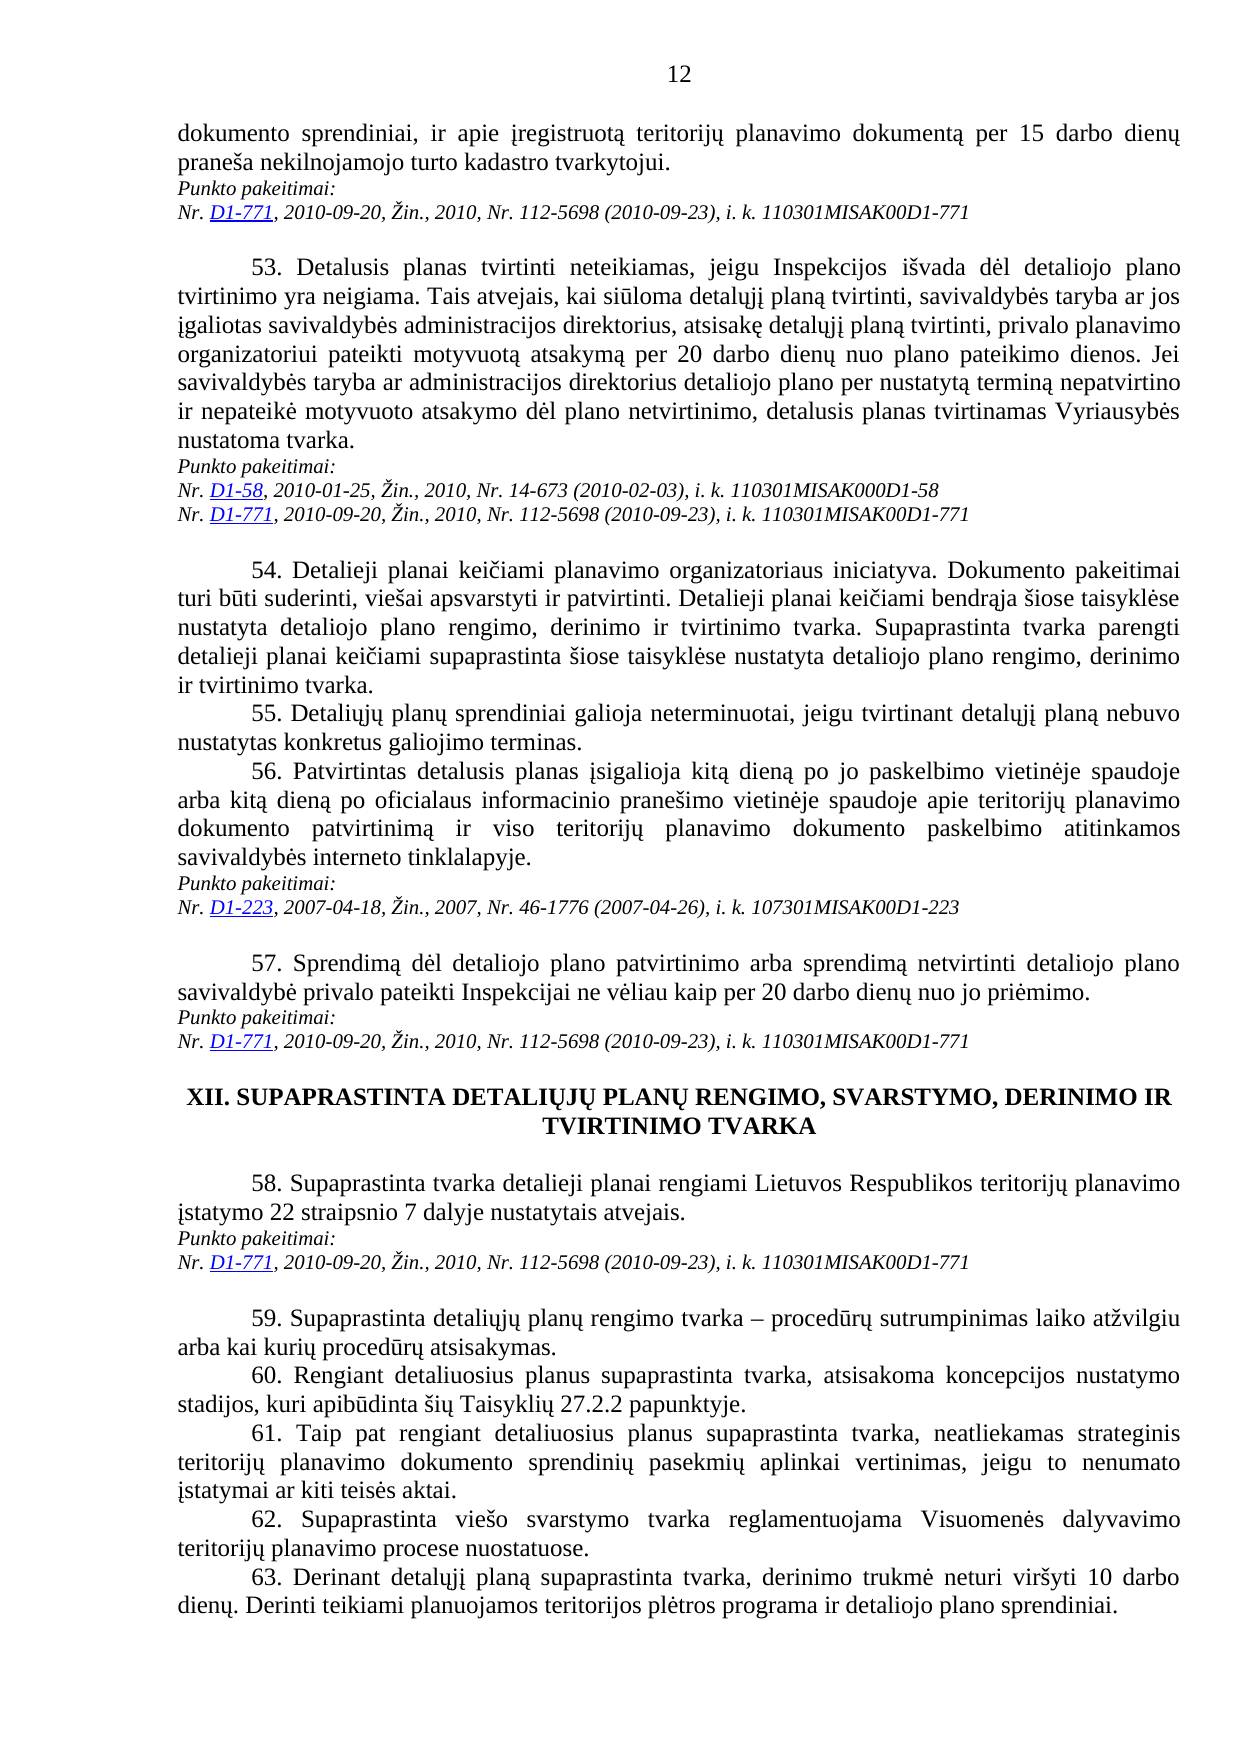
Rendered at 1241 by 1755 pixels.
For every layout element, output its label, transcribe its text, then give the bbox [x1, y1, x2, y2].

text 55. Detaliųjų planų sprendiniai galioja neterminuotai, jeigu tvirtinant detalųjį planą nebuvo nustatytas konkretus galiojimo terminas. [177, 698, 1181, 756]
text Punkto pakeitimai: [177, 1226, 1181, 1250]
text Nr. D1-223, 2007-04-18, Žin., 2007, Nr. 46-1776 (2007-04-26), i. k. 107301MISAK00D1-223 [177, 895, 1181, 919]
text 63. Derinant detalųjį planą supaprastinta tvarka, derinimo trukmė neturi viršyti 10 darbo dienų. Derinti teikiami planuojamos teritorijos plėtros programa ir detaliojo plano sprendiniai. [177, 1562, 1181, 1619]
text Nr. D1-771, 2010-09-20, Žin., 2010, Nr. 112-5698 (2010-09-23), i. k. 110301MISAK00D1-771 [177, 1250, 1181, 1274]
text XII. SUPAPRASTINTA DETALIŲJŲ PLANŲ RENGIMO, SVARSTYMO, DERINIMO IR TVIRTINIMO TVARKA [177, 1082, 1181, 1140]
text 57. Sprendimą dėl detaliojo plano patvirtinimo arba sprendimą netvirtinti detaliojo plano savivaldybė privalo pateikti Inspekcijai ne vėliau kaip per 20 darbo dienų nuo jo priėmimo. [177, 948, 1181, 1005]
text 53. Detalusis planas tvirtinti neteikiamas, jeigu Inspekcijos išvada dėl detaliojo plano tvirtinimo yra neigiama. Tais atvejais, kai siūloma detalųjį planą tvirtinti, savivaldybės taryba ar jos įgaliotas savivaldybės administracijos direktorius, atsisakę detalųjį planą tvirtinti, privalo planavimo organizatoriui pateikti motyvuotą atsakymą per 20 darbo dienų nuo plano pateikimo dienos. Jei savivaldybės taryba ar administracijos direktorius detaliojo plano per nustatytą terminą nepatvirtino ir nepateikė motyvuoto atsakymo dėl plano netvirtinimo, detalusis planas tvirtinamas Vyriausybės nustatoma tvarka. [177, 252, 1181, 454]
text 58. Supaprastinta tvarka detalieji planai rengiami Lietuvos Respublikos teritorijų planavimo įstatymo 22 straipsnio 7 dalyje nustatytais atvejais. [177, 1168, 1181, 1226]
text Nr. D1-771, 2010-09-20, Žin., 2010, Nr. 112-5698 (2010-09-23), i. k. 110301MISAK00D1-771 [177, 1029, 1181, 1053]
text Nr. D1-771, 2010-09-20, Žin., 2010, Nr. 112-5698 (2010-09-23), i. k. 110301MISAK00D1-771 [177, 200, 1181, 224]
text Punkto pakeitimai: [177, 176, 1181, 200]
text 62. Supaprastinta viešo svarstymo tvarka reglamentuojama Visuomenės dalyvavimo teritorijų planavimo procese nuostatuose. [177, 1504, 1181, 1562]
text 56. Patvirtintas detalusis planas įsigalioja kitą dieną po jo paskelbimo vietinėje spaudoje arba kitą dieną po oficialaus informacinio pranešimo vietinėje spaudoje apie teritorijų planavimo dokumento patvirtinimą ir viso teritorijų planavimo dokumento paskelbimo atitinkamos savivaldybės interneto tinklalapyje. [177, 756, 1181, 871]
text Punkto pakeitimai: [177, 1005, 1181, 1029]
text Nr. D1-771, 2010-09-20, Žin., 2010, Nr. 112-5698 (2010-09-23), i. k. 110301MISAK00D1-771 [177, 502, 1181, 526]
text 54. Detalieji planai keičiami planavimo organizatoriaus iniciatyva. Dokumento pakeitimai turi būti suderinti, viešai apsvarstyti ir patvirtinti. Detalieji planai keičiami bendrąja šiose taisyklėse nustatyta detaliojo plano rengimo, derinimo ir tvirtinimo tvarka. Supaprastinta tvarka parengti detalieji planai keičiami supaprastinta šiose taisyklėse nustatyta detaliojo plano rengimo, derinimo ir tvirtinimo tvarka. [177, 555, 1181, 698]
text Punkto pakeitimai: [177, 454, 1181, 478]
text 60. Rengiant detaliuosius planus supaprastinta tvarka, atsisakoma koncepcijos nustatymo stadijos, kuri apibūdinta šių Taisyklių 27.2.2 papunktyje. [177, 1360, 1181, 1418]
text Punkto pakeitimai: [177, 871, 1181, 895]
text 61. Taip pat rengiant detaliuosius planus supaprastinta tvarka, neatliekamas strateginis teritorijų planavimo dokumento sprendinių pasekmių aplinkai vertinimas, jeigu to nenumato įstatymai ar kiti teisės aktai. [177, 1418, 1181, 1504]
text Nr. D1-58, 2010-01-25, Žin., 2010, Nr. 14-673 (2010-02-03), i. k. 110301MISAK000D1-58 [177, 478, 1181, 502]
text dokumento sprendiniai, ir apie įregistruotą teritorijų planavimo dokumentą per 15 darbo dienų praneša nekilnojamojo turto kadastro tvarkytojui. [177, 118, 1181, 176]
text 59. Supaprastinta detaliųjų planų rengimo tvarka – procedūrų sutrumpinimas laiko atžvilgiu arba kai kurių procedūrų atsisakymas. [177, 1303, 1181, 1360]
